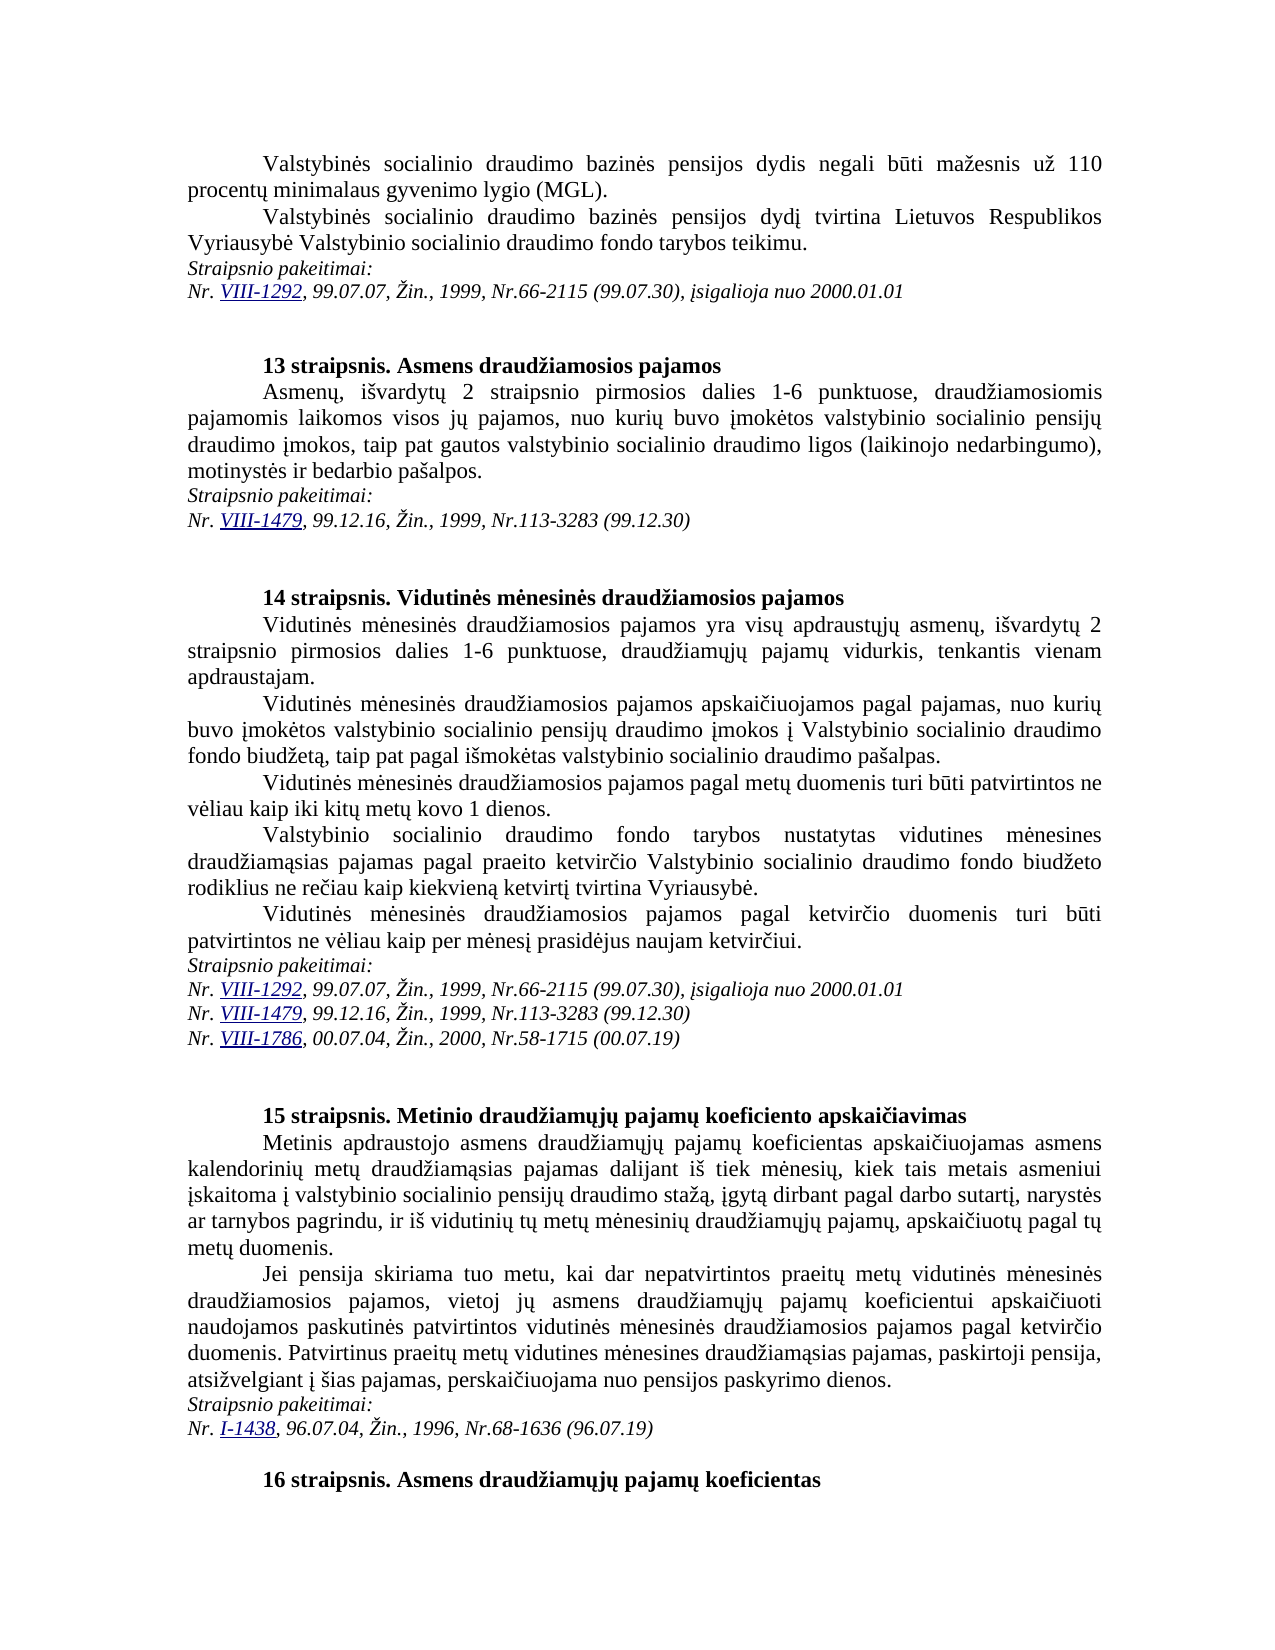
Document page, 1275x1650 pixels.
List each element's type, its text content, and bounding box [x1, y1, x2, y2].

text 16 straipsnis. Asmens draudžiamųjų pajamų koeficientas [187, 1467, 1103, 1493]
text Vidutinės mėnesinės draudžiamosios pajamos pagal ketvirčio duomenis turi būti patvirtintos ne vėliau kaip per mėnesį prasidėjus naujam ketvirčiui. [187, 901, 1103, 953]
text Vidutinės mėnesinės draudžiamosios pajamos pagal metų duomenis turi būti patvirtintos ne vėliau kaip iki kitų metų kovo 1 dienos. [187, 769, 1103, 821]
text Valstybinės socialinio draudimo bazinės pensijos dydis negali būti mažesnis už 110 procentų minimalaus gyvenimo lygio (MGL). [187, 150, 1103, 203]
text Nr. VIII-1786, 00.07.04, Žin., 2000, Nr.58-1715 (00.07.19) [187, 1025, 1103, 1049]
text Jei pensija skiriama tuo metu, kai dar nepatvirtintos praeitų metų vidutinės mėnesinės draudžiamosios pajamos, vietoj jų asmens draudžiamųjų pajamų koeficientui apskaičiuoti naudojamos paskutinės patvirtintos vidutinės mėnesinės draudžiamosios pajamos pagal ketvirčio duomenis. Patvirtinus praeitų metų vidutines mėnesines draudžiamąsias pajamas, paskirtoji pensija, atsižvelgiant į šias pajamas, perskaičiuojama nuo pensijos paskyrimo dienos. [187, 1260, 1103, 1392]
text Asmenų, išvardytų 2 straipsnio pirmosios dalies 1-6 punktuose, draudžiamosiomis pajamomis laikomos visos jų pajamos, nuo kurių buvo įmokėtos valstybinio socialinio pensijų draudimo įmokos, taip pat gautos valstybinio socialinio draudimo ligos (laikinojo nedarbingumo), motinystės ir bedarbio pašalpos. [187, 378, 1103, 483]
text Nr. VIII-1292, 99.07.07, Žin., 1999, Nr.66-2115 (99.07.30), įsigalioja nuo 2000.01.01 [187, 279, 1103, 303]
text Valstybinio socialinio draudimo fondo tarybos nustatytas vidutines mėnesines draudžiamąsias pajamas pagal praeito ketvirčio Valstybinio socialinio draudimo fondo biudžeto rodiklius ne rečiau kaip kiekvieną ketvirtį tvirtina Vyriausybė. [187, 821, 1103, 901]
text 13 straipsnis. Asmens draudžiamosios pajamos [187, 352, 1103, 378]
text Straipsnio pakeitimai: [187, 255, 1103, 279]
text Nr. VIII-1292, 99.07.07, Žin., 1999, Nr.66-2115 (99.07.30), įsigalioja nuo 2000.01.01 [187, 977, 1103, 1001]
text Nr. VIII-1479, 99.12.16, Žin., 1999, Nr.113-3283 (99.12.30) [187, 1001, 1103, 1025]
text Nr. I-1438, 96.07.04, Žin., 1996, Nr.68-1636 (96.07.19) [187, 1416, 1103, 1440]
text Vidutinės mėnesinės draudžiamosios pajamos yra visų apdraustųjų asmenų, išvardytų 2 straipsnio pirmosios dalies 1-6 punktuose, draudžiamųjų pajamų vidurkis, tenkantis vienam apdraustajam. [187, 611, 1103, 690]
text Vidutinės mėnesinės draudžiamosios pajamos apskaičiuojamos pagal pajamas, nuo kurių buvo įmokėtos valstybinio socialinio pensijų draudimo įmokos į Valstybinio socialinio draudimo fondo biudžetą, taip pat pagal išmokėtas valstybinio socialinio draudimo pašalpas. [187, 690, 1103, 769]
text Nr. VIII-1479, 99.12.16, Žin., 1999, Nr.113-3283 (99.12.30) [187, 507, 1103, 532]
text Straipsnio pakeitimai: [187, 1392, 1103, 1416]
text 14 straipsnis. Vidutinės mėnesinės draudžiamosios pajamos [187, 584, 1103, 611]
text Valstybinės socialinio draudimo bazinės pensijos dydį tvirtina Lietuvos Respublikos Vyriausybė Valstybinio socialinio draudimo fondo tarybos teikimu. [187, 203, 1103, 255]
text Metinis apdraustojo asmens draudžiamųjų pajamų koeficientas apskaičiuojamas asmens kalendorinių metų draudžiamąsias pajamas dalijant iš tiek mėnesių, kiek tais metais asmeniui įskaitoma į valstybinio socialinio pensijų draudimo stažą, įgytą dirbant pagal darbo sutartį, narystės ar tarnybos pagrindu, ir iš vidutinių tų metų mėnesinių draudžiamųjų pajamų, apskaičiuotų pagal tų metų duomenis. [187, 1128, 1103, 1260]
text 15 straipsnis. Metinio draudžiamųjų pajamų koeficiento apskaičiavimas [187, 1102, 1103, 1128]
text Straipsnio pakeitimai: [187, 953, 1103, 977]
text Straipsnio pakeitimai: [187, 483, 1103, 507]
